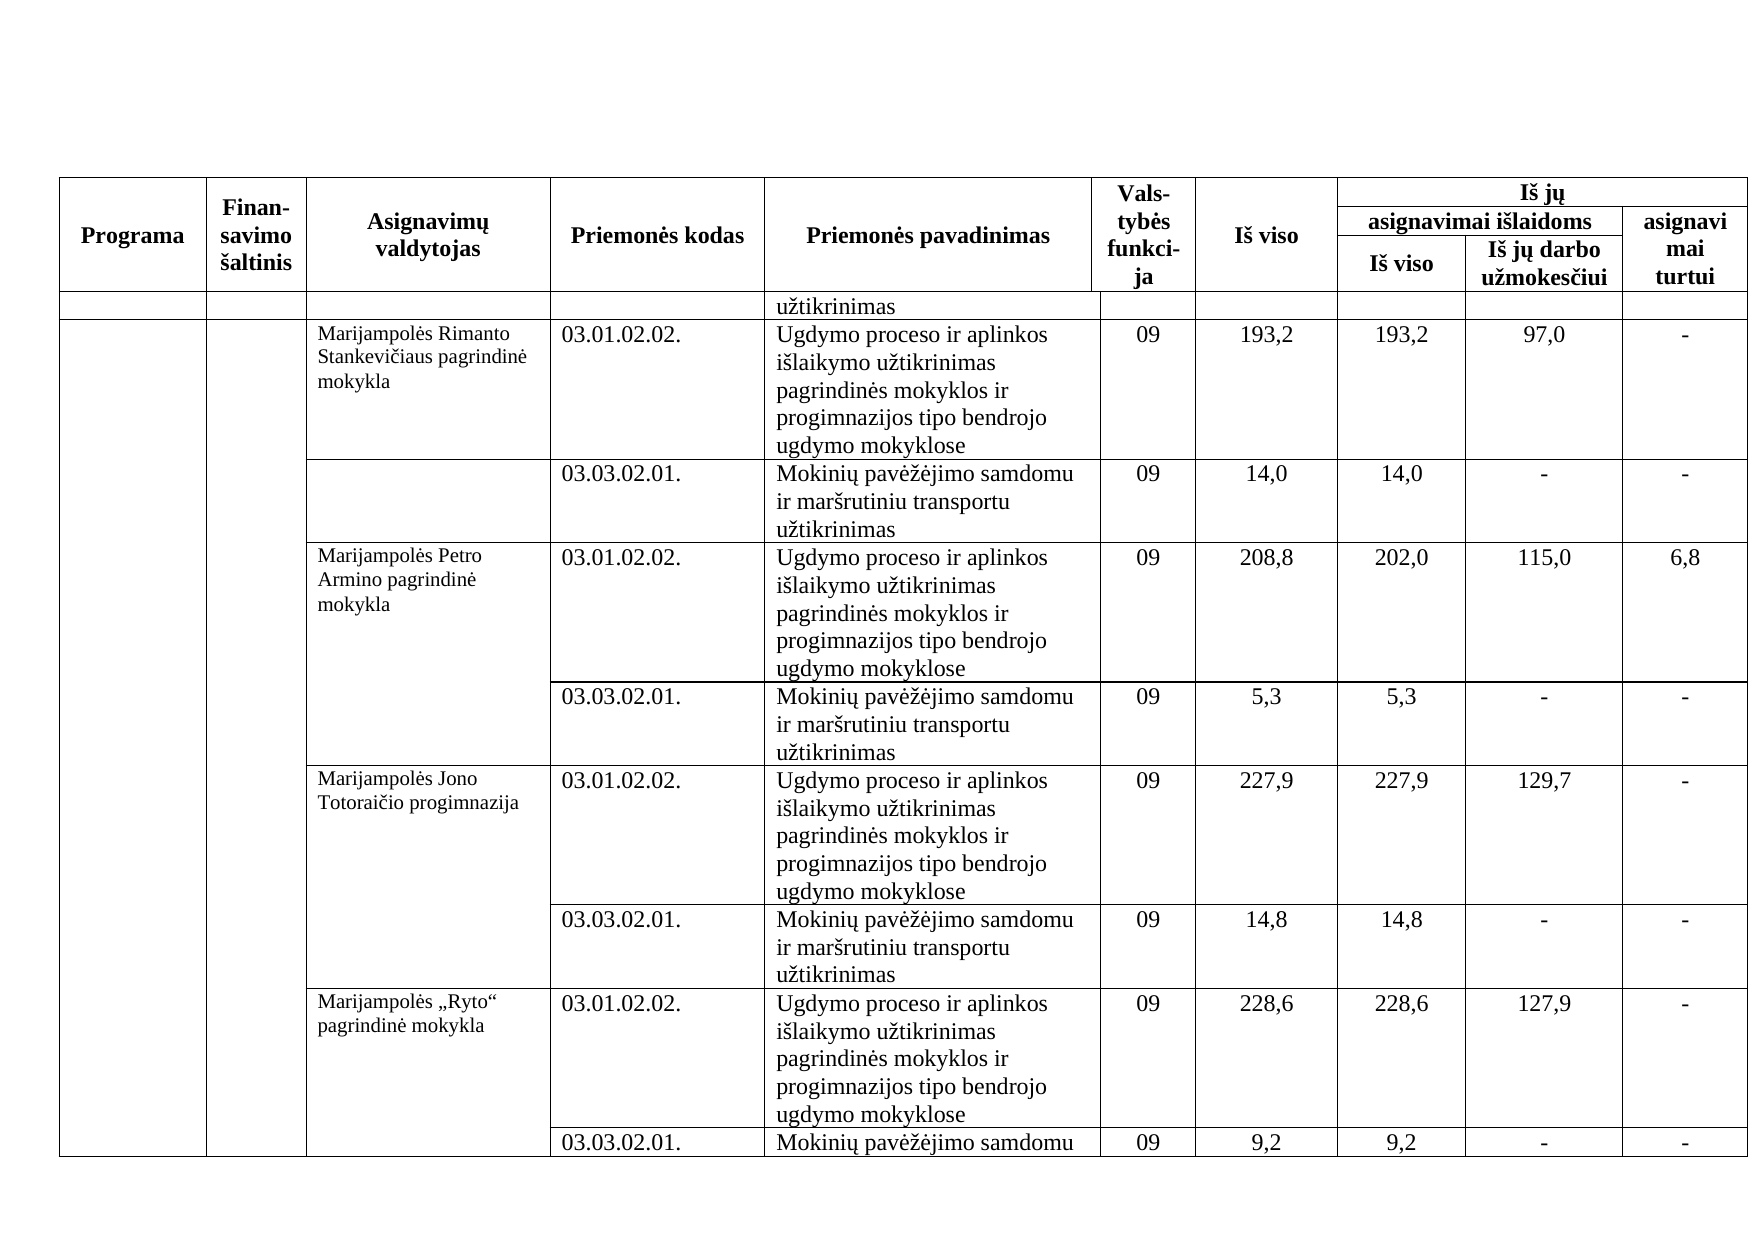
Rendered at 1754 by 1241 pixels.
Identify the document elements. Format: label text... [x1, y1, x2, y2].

table_cell - [1623, 292, 1747, 319]
table_cell - [1623, 905, 1747, 988]
table_header Finan-savimo šaltinis [207, 178, 306, 291]
table_cell asignavimai turtui įsigyti [1623, 207, 1747, 291]
table_cell 228,6 [1338, 989, 1465, 1127]
table_cell Mokinių pavėžėjimo samdomu ir maršrutiniu transportu užtikrinimas [765, 905, 1100, 988]
table_cell [307, 460, 550, 542]
table_cell [1748, 291, 1754, 319]
table_cell 03.01.02.02. [551, 989, 764, 1127]
table_cell - [1623, 320, 1747, 458]
table_cell [60, 681, 206, 765]
table_cell Iš viso [1338, 236, 1465, 291]
table_cell 202,0 [1338, 543, 1465, 681]
table_cell [307, 904, 550, 988]
table_cell 14,8 [1196, 905, 1337, 988]
table_cell - [1466, 460, 1622, 542]
table_header Priemonės kodas [551, 178, 764, 291]
table_cell [207, 681, 306, 765]
table_cell 03.03.02.01. [551, 905, 764, 988]
table_cell [1338, 292, 1465, 319]
table_cell 129,7 [1466, 766, 1622, 904]
table_cell 09 [1101, 320, 1195, 458]
table_cell 193,2 [1338, 320, 1465, 458]
table_cell - [1466, 905, 1622, 988]
table_header [1748, 177, 1754, 206]
table_cell Marijampolės „Ryto“ pagrindinė mokykla [307, 989, 550, 1127]
table_cell [207, 292, 306, 319]
table_header Asignavimų valdytojas [307, 178, 550, 291]
table_cell 03.03.02.01. [551, 460, 764, 542]
table_cell [207, 765, 306, 904]
table_cell [207, 459, 306, 542]
table_cell 03.01.02.02. [551, 320, 764, 458]
table_cell 227,9 [1338, 766, 1465, 904]
table_cell Marijampolės Jono Totoraičio progimnazija [307, 766, 550, 904]
table_cell Ugdymo proceso ir aplinkos išlaikymo užtikrinimas pagrindinės mokyklos ir progimnazijos tipo bendrojo ugdymo mokyklose [765, 320, 1100, 458]
table_cell [307, 1127, 550, 1156]
table_cell 03.01.02.02. [551, 766, 764, 904]
table_cell [307, 292, 550, 319]
table_cell [60, 292, 206, 319]
table_cell asignavimai išlaidoms [1338, 207, 1622, 234]
table_cell - [1466, 683, 1622, 765]
table_cell 193,2 [1196, 320, 1337, 458]
table_cell Ugdymo proceso ir aplinkos išlaikymo užtikrinimas pagrindinės mokyklos ir progimnazijos tipo bendrojo ugdymo mokyklose [765, 989, 1100, 1127]
table_cell [207, 1127, 306, 1156]
table_cell - [1466, 1128, 1622, 1156]
table_cell [60, 988, 206, 1127]
table_cell [1748, 206, 1754, 234]
table_cell 228,6 [1196, 989, 1337, 1127]
table_cell [207, 904, 306, 988]
table_cell 14,0 [1338, 460, 1465, 542]
table_header Vals-tybės funkci-ja [1092, 178, 1195, 291]
table_header Iš viso [1196, 178, 1337, 291]
table_cell 03.01.02.02. [551, 543, 764, 681]
table_cell [1101, 292, 1195, 319]
table_cell 115,0 [1466, 543, 1622, 681]
table_cell Mokinių pavėžėjimo samdomu [765, 1128, 1100, 1156]
table_cell 09 [1101, 460, 1195, 542]
table_cell Ugdymo proceso ir aplinkos išlaikymo užtikrinimas pagrindinės mokyklos ir progimnazijos tipo bendrojo ugdymo mokyklose [765, 543, 1100, 681]
table_cell 09 [1101, 683, 1195, 765]
table_cell Iš jų darbo užmokesčiui [1466, 236, 1622, 291]
table_cell 227,9 [1196, 766, 1337, 904]
table_cell [1748, 235, 1754, 291]
table_cell Mokinių pavėžėjimo samdomu ir maršrutiniu transportu užtikrinimas [765, 683, 1100, 765]
table_cell [551, 292, 764, 319]
table_cell Marijampolės Petro Armino pagrindinė mokykla [307, 543, 550, 681]
table_cell Marijampolės Rimanto Stankevičiaus pagrindinė mokykla [307, 320, 550, 458]
table_cell 5,3 [1196, 683, 1337, 765]
table_cell 127,9 [1466, 989, 1622, 1127]
table_cell - [1623, 683, 1747, 765]
table_cell 9,2 [1196, 1128, 1337, 1156]
table_cell [60, 459, 206, 542]
table_cell [1748, 319, 1754, 458]
table_cell 03.03.02.01. [551, 683, 764, 765]
table_cell [1748, 765, 1754, 904]
table_cell 14,0 [1196, 460, 1337, 542]
table_cell - [1623, 766, 1747, 904]
table_cell Ugdymo proceso ir aplinkos išlaikymo užtikrinimas pagrindinės mokyklos ir progimnazijos tipo bendrojo ugdymo mokyklose [765, 766, 1100, 904]
table_cell [1196, 292, 1337, 319]
table_cell 09 [1101, 543, 1195, 681]
table_header Priemonės pavadinimas [765, 178, 1091, 291]
table_cell [1748, 988, 1754, 1127]
table_cell 03.03.02.01. [551, 1128, 764, 1156]
table_cell 09 [1101, 989, 1195, 1127]
table_cell - [1623, 989, 1747, 1127]
table_cell [207, 320, 306, 458]
table_cell [1748, 904, 1754, 988]
table_cell [60, 765, 206, 904]
table_cell [60, 904, 206, 988]
table_cell [60, 320, 206, 458]
table_cell [60, 1127, 206, 1156]
table_cell 97,0 [1466, 320, 1622, 458]
table_cell 09 [1101, 1128, 1195, 1156]
table_cell 9,2 [1338, 1128, 1465, 1156]
table_cell [1748, 1127, 1754, 1156]
table_cell [1748, 459, 1754, 542]
table_cell [60, 542, 206, 681]
table_cell 5,3 [1338, 683, 1465, 765]
table_cell - [1466, 292, 1622, 319]
table_cell užtikrinimas [765, 292, 1100, 319]
table_cell 09 [1101, 766, 1195, 904]
table_header Iš jų [1338, 178, 1747, 206]
table_cell [307, 681, 550, 765]
table_cell - [1623, 460, 1747, 542]
table_cell - [1623, 1128, 1747, 1156]
table_cell 14,8 [1338, 905, 1465, 988]
table_header Programa [60, 178, 206, 291]
table_cell 6,8 [1623, 543, 1747, 681]
table_cell [207, 542, 306, 681]
table_cell [1748, 542, 1754, 681]
table_cell 208,8 [1196, 543, 1337, 681]
table_cell [1748, 681, 1754, 765]
table_cell 09 [1101, 905, 1195, 988]
table_cell [207, 988, 306, 1127]
table_cell Mokinių pavėžėjimo samdomu ir maršrutiniu transportu užtikrinimas [765, 460, 1100, 542]
